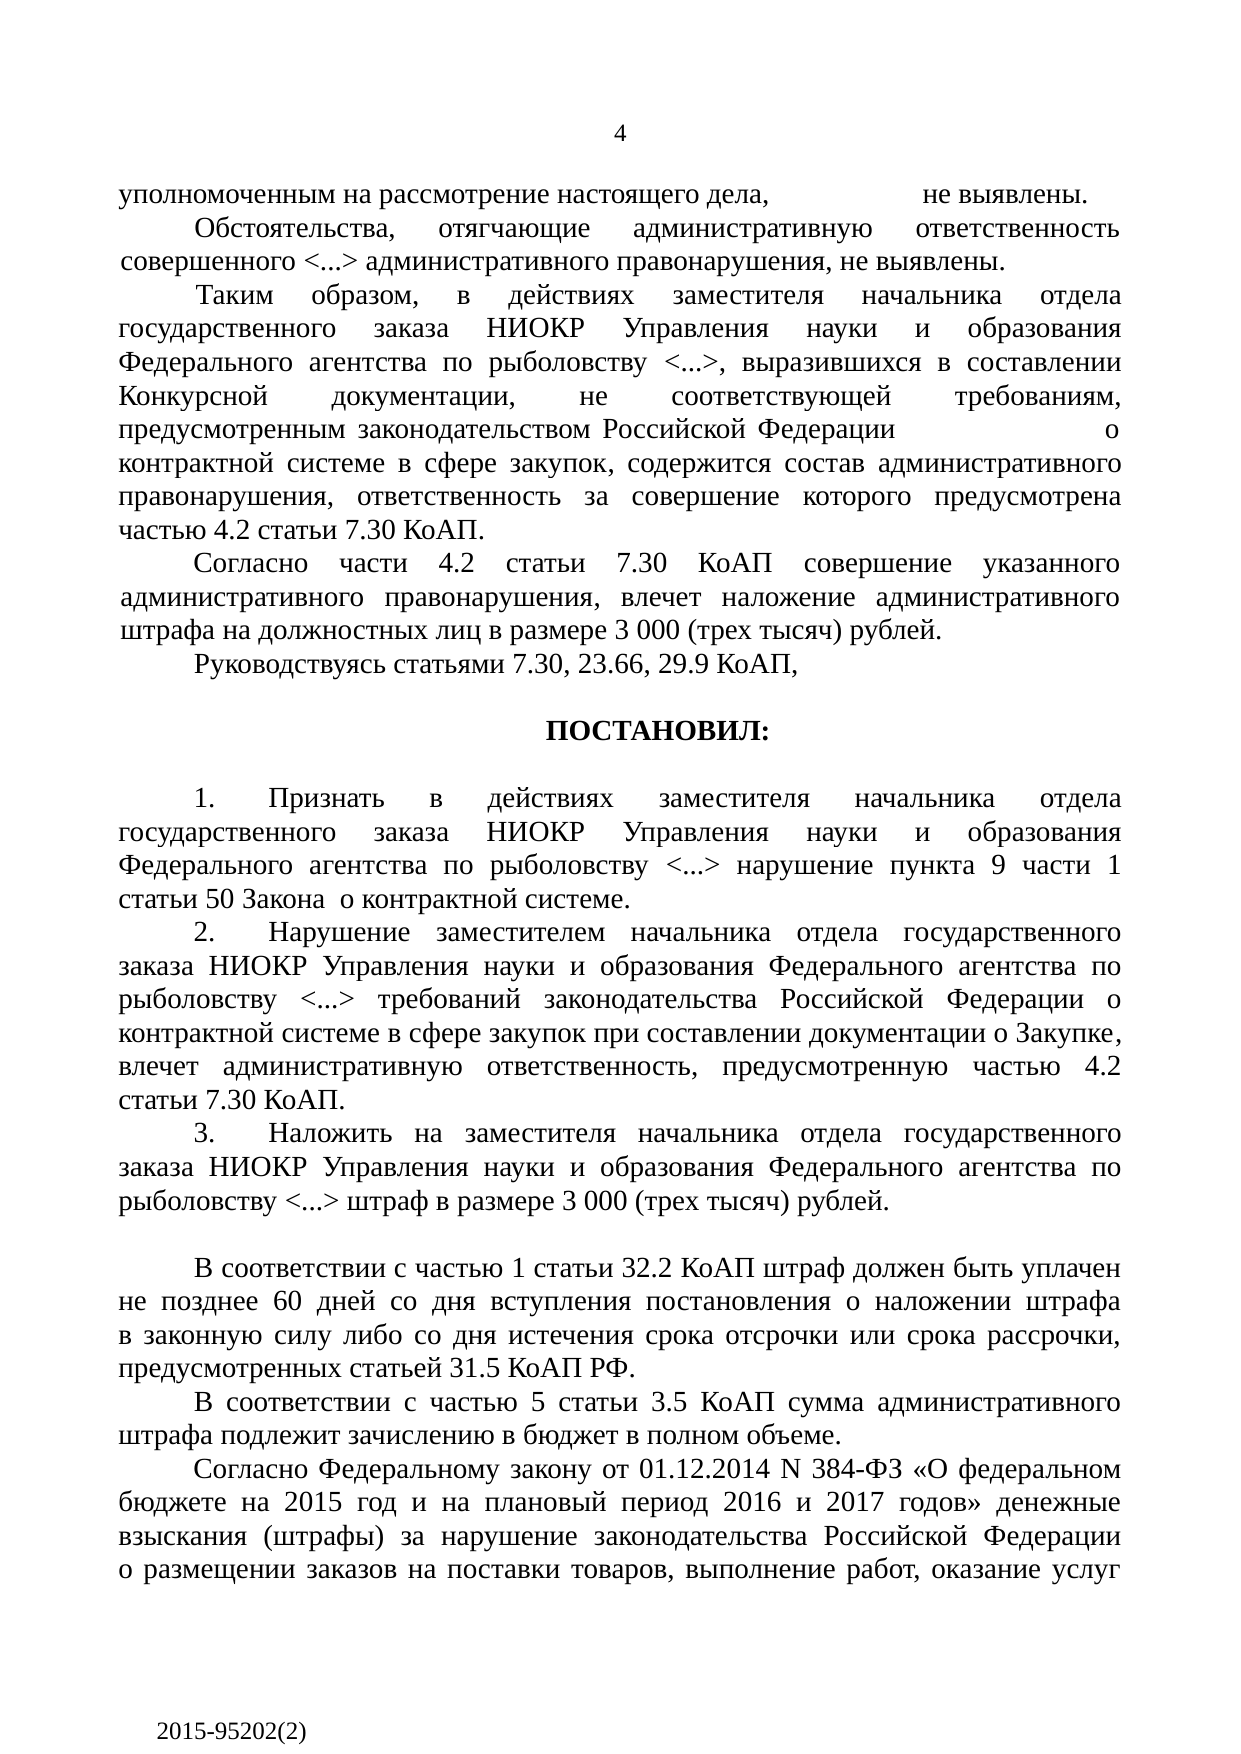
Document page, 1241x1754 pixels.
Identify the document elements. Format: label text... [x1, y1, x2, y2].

text Обстоятельства, отягчающие административную ответственность совершенного <...> административного правонарушения, не выявлены. [120, 210, 1120, 277]
list Нарушение заместителем начальника отдела государственного заказа НИОКР Управления науки и образования Федерального агентства по рыболовству <...> требований законодательства Российской Федерации о контрактной системе в сфере закупок при составлении документации о Закупке, влечет административную ответственность, предусмотренную частью 4.2 статьи 7.30 КоАП. [118, 914, 1122, 1116]
text Руководствуясь статьями 7.30, 23.66, 29.9 КоАП, [118, 646, 1122, 679]
text В соответствии с частью 5 статьи 3.5 КоАП сумма административного штрафа подлежит зачислению в бюджет в полном объеме. [118, 1384, 1122, 1451]
text Согласно Федеральному закону от 01.12.2014 N 384-ФЗ «О федеральном бюджете на 2015 год и на плановый период 2016 и 2017 годов» денежные взыскания (штрафы) за нарушение законодательства Российской Федерации о размещении заказов на поставки товаров, выполнение работ, оказание услуг [118, 1451, 1122, 1585]
text Согласно части 4.2 статьи 7.30 КоАП совершение указанного административного правонарушения, влечет наложение административного штрафа на должностных лиц в размере 3 000 (трех тысяч) рублей. [120, 545, 1120, 646]
text В соответствии с частью 1 статьи 32.2 КоАП штраф должен быть уплачен не позднее 60 дней со дня вступления постановления о наложении штрафа в законную силу либо со дня истечения срока отсрочки или срока рассрочки, предусмотренных статьей 31.5 КоАП РФ. [118, 1250, 1122, 1384]
list Наложить на заместителя начальника отдела государственного заказа НИОКР Управления науки и образования Федерального агентства по рыболовству <...> штраф в размере 3 000 (трех тысяч) рублей. [118, 1116, 1122, 1216]
text ПОСТАНОВИЛ: [118, 713, 1122, 747]
text Таким образом, в действиях заместителя начальника отдела государственного заказа НИОКР Управления науки и образования Федерального агентства по рыболовству <...>, выразившихся в составлении Конкурсной документации, не соответствующей требованиям, предусмотренным законодательством Российской Федерации о контрактной системе в сфере закупок, содержится состав административного правонарушения, ответственность за совершение которого предусмотрена частью 4.2 статьи 7.30 КоАП. [118, 277, 1122, 545]
list Признать в действиях заместителя начальника отдела государственного заказа НИОКР Управления науки и образования Федерального агентства по рыболовству <...> нарушение пункта 9 части 1 статьи 50 Закона о контрактной системе. [118, 780, 1122, 914]
text уполномоченным на рассмотрение настоящего дела, не выявлены. [118, 176, 1122, 210]
